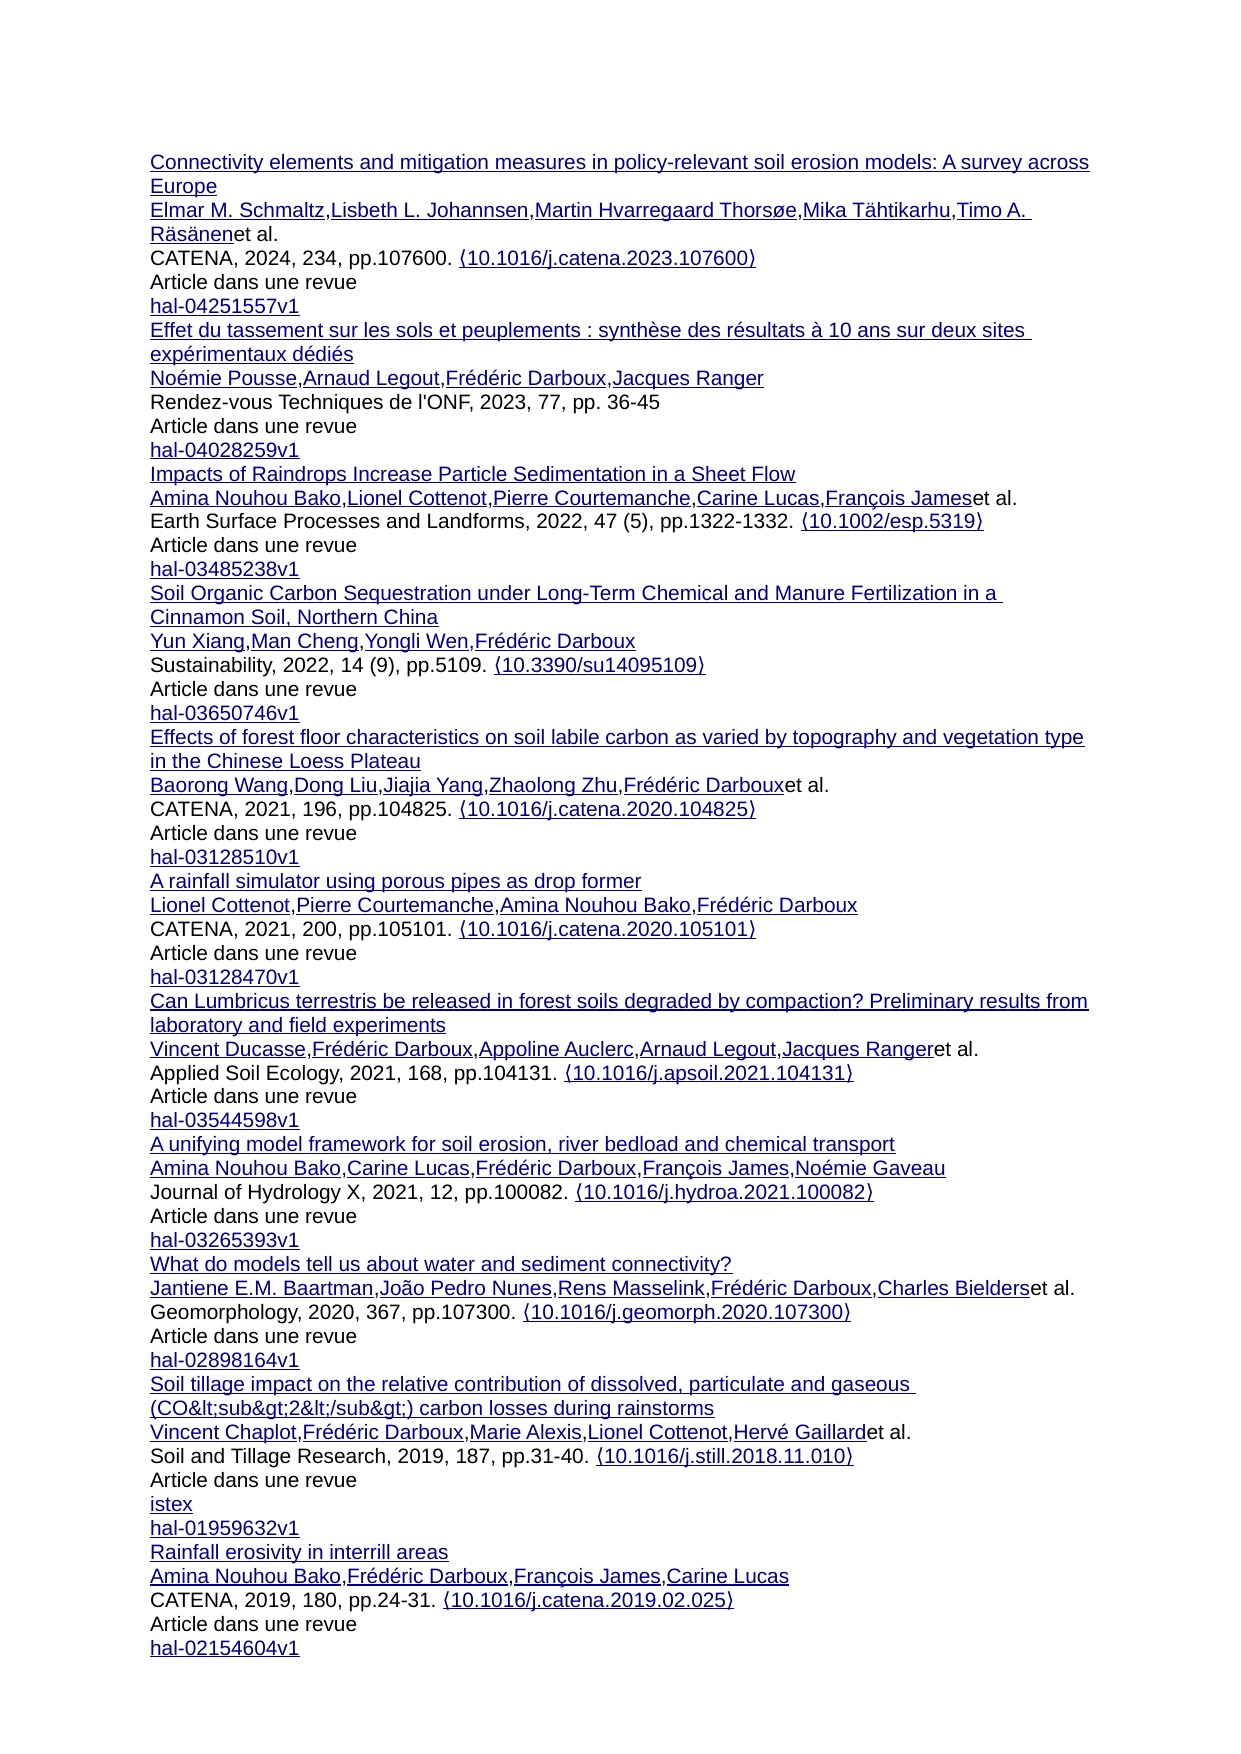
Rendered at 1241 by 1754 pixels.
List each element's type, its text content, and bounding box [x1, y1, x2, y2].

table_cell Effet du tassement sur les sols et peuplements : synthèse des résultats à 10 ans sur deux sites expérimentaux dédiés Noémie Pousse,Arnaud Legout,Frédéric Darboux,Jacques Ranger Rendez-vous Techniques de l'ONF, 2023, 77, pp. 36-45 Article dans une revue hal-04028259v1 [150, 318, 1090, 461]
table_cell A unifying model framework for soil erosion, river bedload and chemical transport Amina Nouhou Bako,Carine Lucas,Frédéric Darboux,François James,Noémie Gaveau Journal of Hydrology X, 2021, 12, pp.100082. ⟨10.1016/j.hydroa.2021.100082⟩ Article dans une revue hal-03265393v1 [150, 1132, 1090, 1252]
table_cell What do models tell us about water and sediment connectivity? Jantiene E.M. Baartman,João Pedro Nunes,Rens Masselink,Frédéric Darboux,Charles Bielderset al. Geomorphology, 2020, 367, pp.107300. ⟨10.1016/j.geomorph.2020.107300⟩ Article dans une revue hal-02898164v1 [150, 1252, 1090, 1372]
table_cell Can Lumbricus terrestris be released in forest soils degraded by compaction? Preliminary results from laboratory and field experiments Vincent Ducasse,Frédéric Darboux,Appoline Auclerc,Arnaud Legout,Jacques Rangeret al. Applied Soil Ecology, 2021, 168, pp.104131. ⟨10.1016/j.apsoil.2021.104131⟩ Article dans une revue hal-03544598v1 [150, 989, 1090, 1132]
table_cell Impacts of Raindrops Increase Particle Sedimentation in a Sheet Flow Amina Nouhou Bako,Lionel Cottenot,Pierre Courtemanche,Carine Lucas,François Jameset al. Earth Surface Processes and Landforms, 2022, 47 (5), pp.1322-1332. ⟨10.1002/esp.5319⟩ Article dans une revue hal-03485238v1 [150, 461, 1090, 581]
table_cell Connectivity elements and mitigation measures in policy-relevant soil erosion models: A survey across [150, 150, 1090, 171]
table_cell Rainfall erosivity in interrill areas Amina Nouhou Bako,Frédéric Darboux,François James,Carine Lucas CATENA, 2019, 180, pp.24-31. ⟨10.1016/j.catena.2019.02.025⟩ Article dans une revue hal-02154604v1 [150, 1540, 1090, 1659]
table_cell A rainfall simulator using porous pipes as drop former Lionel Cottenot,Pierre Courtemanche,Amina Nouhou Bako,Frédéric Darboux CATENA, 2021, 200, pp.105101. ⟨10.1016/j.catena.2020.105101⟩ Article dans une revue hal-03128470v1 [150, 869, 1090, 988]
table_cell Soil Organic Carbon Sequestration under Long-Term Chemical and Manure Fertilization in a Cinnamon Soil, Northern China Yun Xiang,Man Cheng,Yongli Wen,Frédéric Darboux Sustainability, 2022, 14 (9), pp.5109. ⟨10.3390/su14095109⟩ Article dans une revue hal-03650746v1 [150, 581, 1090, 725]
table_cell Effects of forest floor characteristics on soil labile carbon as varied by topography and vegetation type in the Chinese Loess Plateau Baorong Wang,Dong Liu,Jiajia Yang,Zhaolong Zhu,Frédéric Darbouxet al. CATENA, 2021, 196, pp.104825. ⟨10.1016/j.catena.2020.104825⟩ Article dans une revue hal-03128510v1 [150, 725, 1090, 869]
table_cell Europe Elmar M. Schmaltz,Lisbeth L. Johannsen,Martin Hvarregaard Thorsøe,Mika Tähtikarhu,Timo A. Räsänenet al. CATENA, 2024, 234, pp.107600. ⟨10.1016/j.catena.2023.107600⟩ Article dans une revue hal-04251557v1 [150, 172, 1090, 318]
table_cell Soil tillage impact on the relative contribution of dissolved, particulate and gaseous (CO&lt;sub&gt;2&lt;/sub&gt;) carbon losses during rainstorms Vincent Chaplot,Frédéric Darboux,Marie Alexis,Lionel Cottenot,Hervé Gaillardet al. Soil and Tillage Research, 2019, 187, pp.31-40. ⟨10.1016/j.still.2018.11.010⟩ Article dans une revue istex hal-01959632v1 [150, 1372, 1090, 1539]
